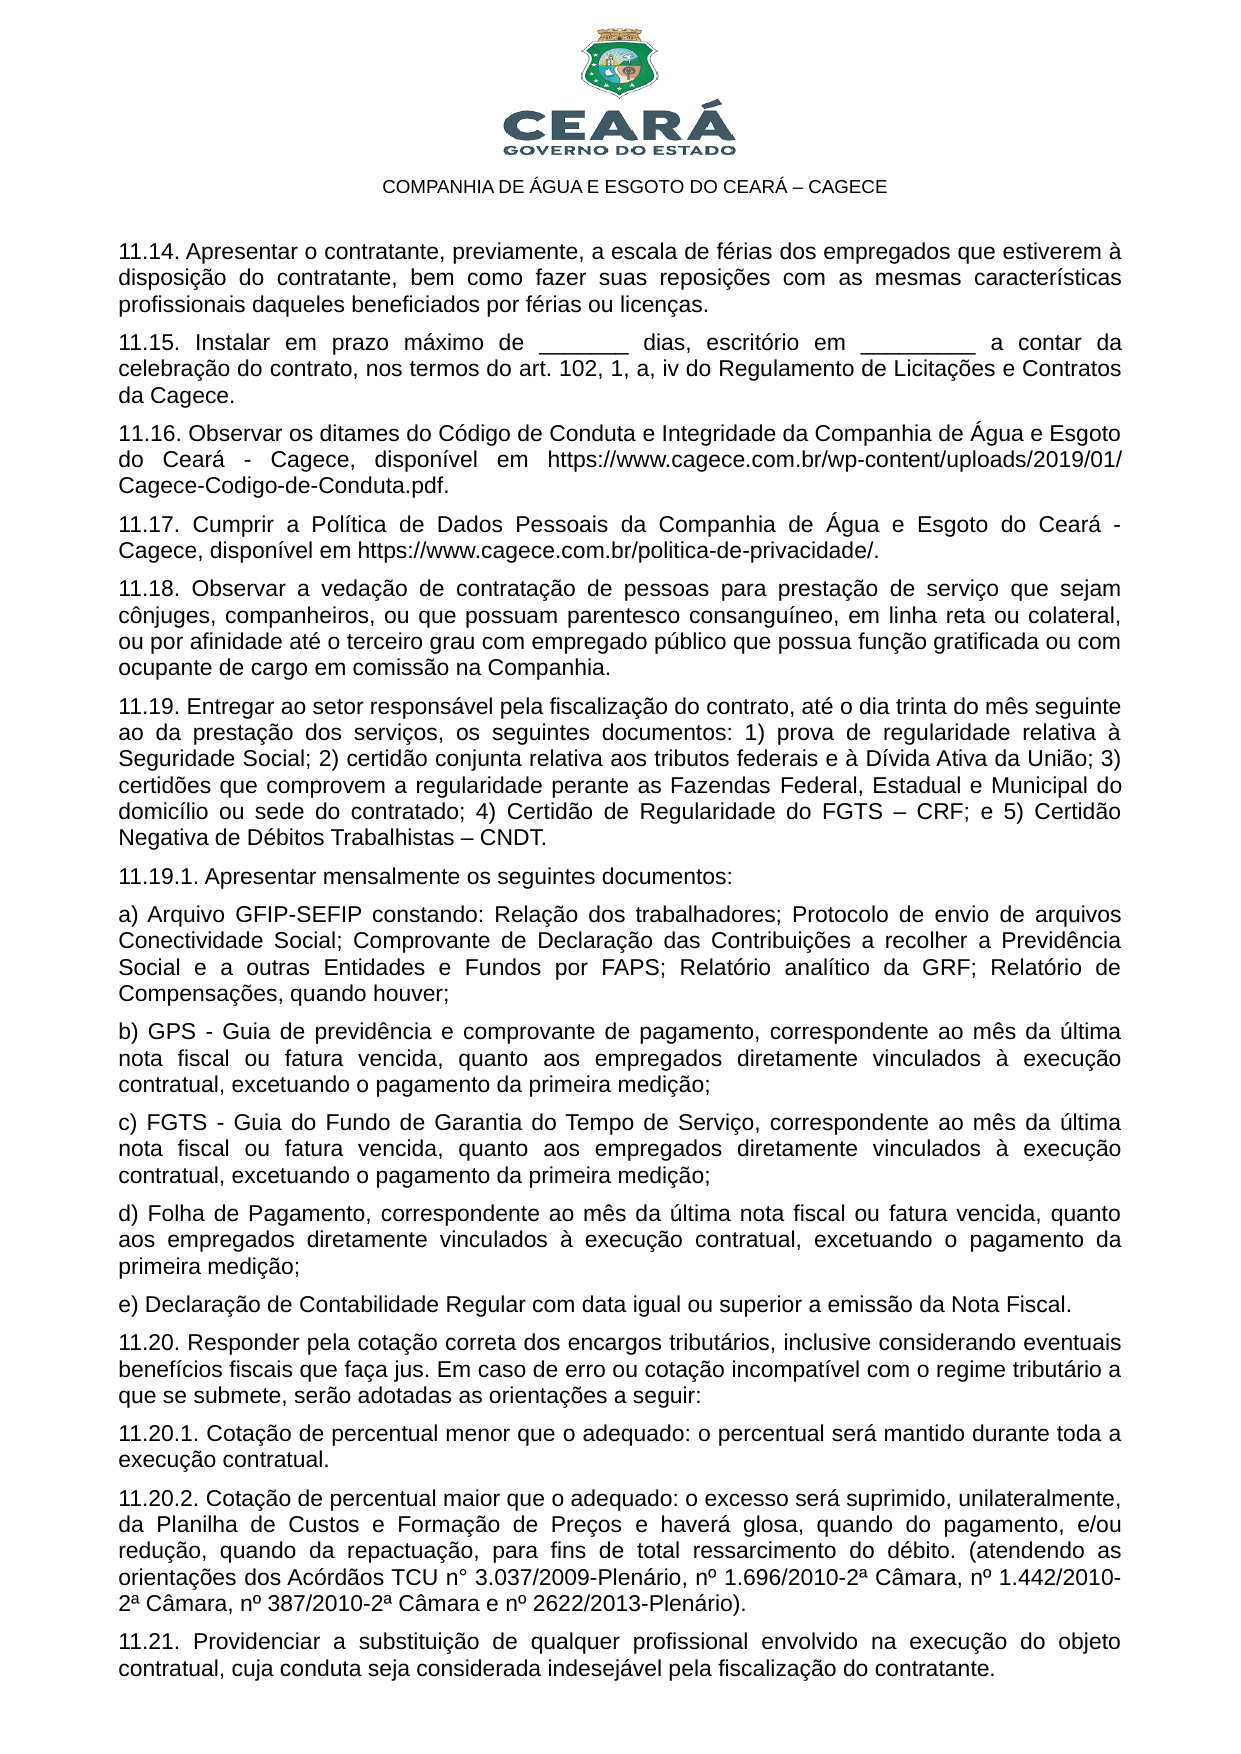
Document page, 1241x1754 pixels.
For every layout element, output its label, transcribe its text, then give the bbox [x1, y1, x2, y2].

text 11.14. Apresentar o contratante, previamente, a escala de férias dos empregados que estiverem à disposição do contratante, bem como fazer suas reposições com as mesmas características profissionais daqueles beneficiados por férias ou licenças. [118, 238, 1122, 317]
text e) Declaração de Contabilidade Regular com data igual ou superior a emissão da Nota Fiscal. [118, 1291, 1122, 1317]
text b) GPS - Guia de previdência e comprovante de pagamento, correspondente ao mês da última nota fiscal ou fatura vencida, quanto aos empregados diretamente vinculados à execução contratual, excetuando o pagamento da primeira medição; [118, 1018, 1122, 1097]
text 11.17. Cumprir a Política de Dados Pessoais da Companhia de Água e Esgoto do Ceará - Cagece, disponível em https://www.cagece.com.br/politica-de-privacidade/. [118, 511, 1122, 563]
text 11.20. Responder pela cotação correta dos encargos tributários, inclusive considerando eventuais benefícios fiscais que faça jus. Em caso de erro ou cotação incompatível com o regime tributário a que se submete, serão adotadas as orientações a seguir: [118, 1329, 1122, 1408]
text 11.16. Observar os ditames do Código de Conduta e Integridade da Companhia de Água e Esgoto do Ceará - Cagece, disponível em https://www.cagece.com.br/wp-content/uploads/2019/01/ Cagece-Codigo-de-Conduta.pdf. [118, 420, 1122, 499]
text 11.21. Providenciar a substituição de qualquer profissional envolvido na execução do objeto contratual, cuja conduta seja considerada indesejável pela fiscalização do contratante. [118, 1628, 1122, 1681]
text 11.20.1. Cotação de percentual menor que o adequado: o percentual será mantido durante toda a execução contratual. [118, 1420, 1122, 1473]
text 11.15. Instalar em prazo máximo de _______ dias, escritório em _________ a contar da celebração do contrato, nos termos do art. 102, 1, a, iv do Regulamento de Licitações e Contratos da Cagece. [118, 329, 1122, 408]
picture [482, 24, 758, 159]
text a) Arquivo GFIP-SEFIP constando: Relação dos trabalhadores; Protocolo de envio de arquivos Conectividade Social; Comprovante de Declaração das Contribuições a recolher a Previdência Social e a outras Entidades e Fundos por FAPS; Relatório analítico da GRF; Relatório de Compensações, quando houver; [118, 901, 1122, 1006]
text 11.18. Observar a vedação de contratação de pessoas para prestação de serviço que sejam cônjuges, companheiros, ou que possuam parentesco consanguíneo, em linha reta ou colateral, ou por afinidade até o terceiro grau com empregado público que possua função gratificada ou com ocupante de cargo em comissão na Companhia. [118, 575, 1122, 681]
text 11.20.2. Cotação de percentual maior que o adequado: o excesso será suprimido, unilateralmente, da Planilha de Custos e Formação de Preços e haverá glosa, quando do pagamento, e/ou redução, quando da repactuação, para fins de total ressarcimento do débito. (atendendo as orientações dos Acórdãos TCU n° 3.037/2009-Plenário, nº 1.696/2010-2ª Câmara, nº 1.442/2010-2ª Câmara, nº 387/2010-2ª Câmara e nº 2622/2013-Plenário). [118, 1485, 1122, 1616]
text 11.19. Entregar ao setor responsável pela fiscalização do contrato, até o dia trinta do mês seguinte ao da prestação dos serviços, os seguintes documentos: 1) prova de regularidade relativa à Seguridade Social; 2) certidão conjunta relativa aos tributos federais e à Dívida Ativa da União; 3) certidões que comprovem a regularidade perante as Fazendas Federal, Estadual e Municipal do domicílio ou sede do contratado; 4) Certidão de Regularidade do FGTS – CRF; e 5) Certidão Negativa de Débitos Trabalhistas – CNDT. [118, 693, 1122, 851]
text c) FGTS - Guia do Fundo de Garantia do Tempo de Serviço, correspondente ao mês da última nota fiscal ou fatura vencida, quanto aos empregados diretamente vinculados à execução contratual, excetuando o pagamento da primeira medição; [118, 1109, 1122, 1188]
text d) Folha de Pagamento, correspondente ao mês da última nota fiscal ou fatura vencida, quanto aos empregados diretamente vinculados à execução contratual, excetuando o pagamento da primeira medição; [118, 1200, 1122, 1279]
text 11.19.1. Apresentar mensalmente os seguintes documentos: [118, 863, 1122, 889]
